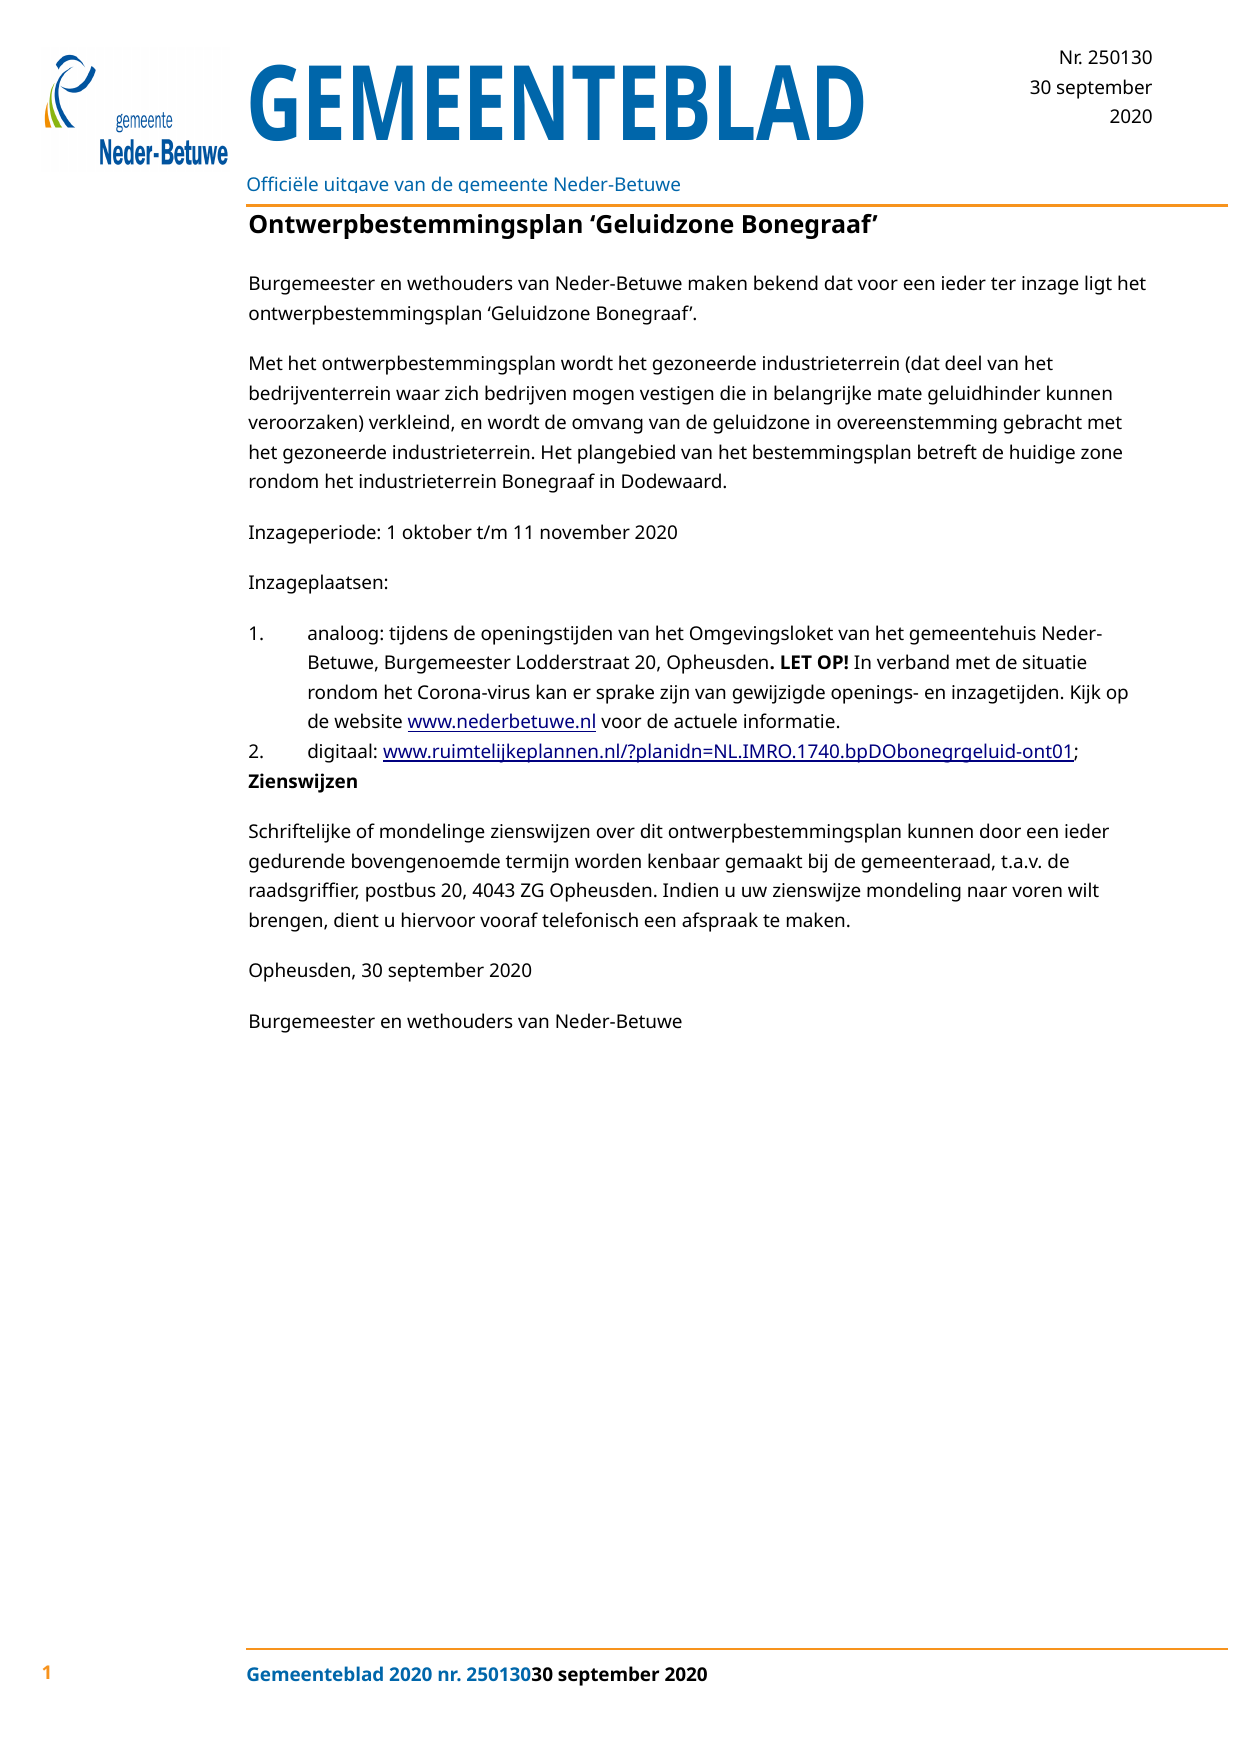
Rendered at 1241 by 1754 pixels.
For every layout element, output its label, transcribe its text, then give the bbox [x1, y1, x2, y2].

text Opheusden, 30 september 2020 [248, 957, 1152, 983]
text Inzageplaatsen: [248, 569, 1152, 595]
text Ontwerpbestemmingsplan ‘Geluidzone Bonegraaf’ [248, 207, 1152, 241]
text Burgemeester en wethouders van Neder-Betuwe [248, 1008, 1152, 1033]
text Schriftelijke of mondelinge zienswijzen over dit ontwerpbestemmingsplan kunnen door een ieder gedurende bovengenoemde termijn worden kenbaar gemaakt bij de gemeenteraad, t.a.v. de raadsgriffier, postbus 20, 4043 ZG Opheusden. Indien u uw zienswijze mondeling naar voren wilt brengen, dient u hiervoor vooraf telefonisch een afspraak te maken. [248, 818, 1152, 933]
list digitaal: www.ruimtelijkeplannen.nl/?planidn=NL.IMRO.1740.bpDObonegrgeluid-ont01; [248, 738, 1152, 764]
text Zienswijzen [248, 768, 1152, 793]
text Burgemeester en wethouders van Neder-Betuwe maken bekend dat voor een ieder ter inzage ligt het ontwerpbestemmingsplan ‘Geluidzone Bonegraaf’. [248, 270, 1152, 326]
text Inzageperiode: 1 oktober t/m 11 november 2020 [248, 519, 1152, 545]
picture [41, 47, 231, 172]
list analoog: tijdens de openingstijden van het Omgevingsloket van het gemeentehuis Neder-Betuwe, Burgemeester Lodderstraat 20, Opheusden. LET OP! In verband met de situatie rondom het Corona-virus kan er sprake zijn van gewijzigde openings- en inzagetijden. Kijk op de website www.nederbetuwe.nl voor de actuele informatie. [248, 620, 1152, 734]
text Met het ontwerpbestemmingsplan wordt het gezoneerde industrieterrein (dat deel van het bedrijventerrein waar zich bedrijven mogen vestigen die in belangrijke mate geluidhinder kunnen veroorzaken) verkleind, en wordt de omvang van de geluidzone in overeenstemming gebracht met het gezoneerde industrieterrein. Het plangebied van het bestemmingsplan betreft de huidige zone rondom het industrieterrein Bonegraaf in Dodewaard. [248, 350, 1152, 494]
